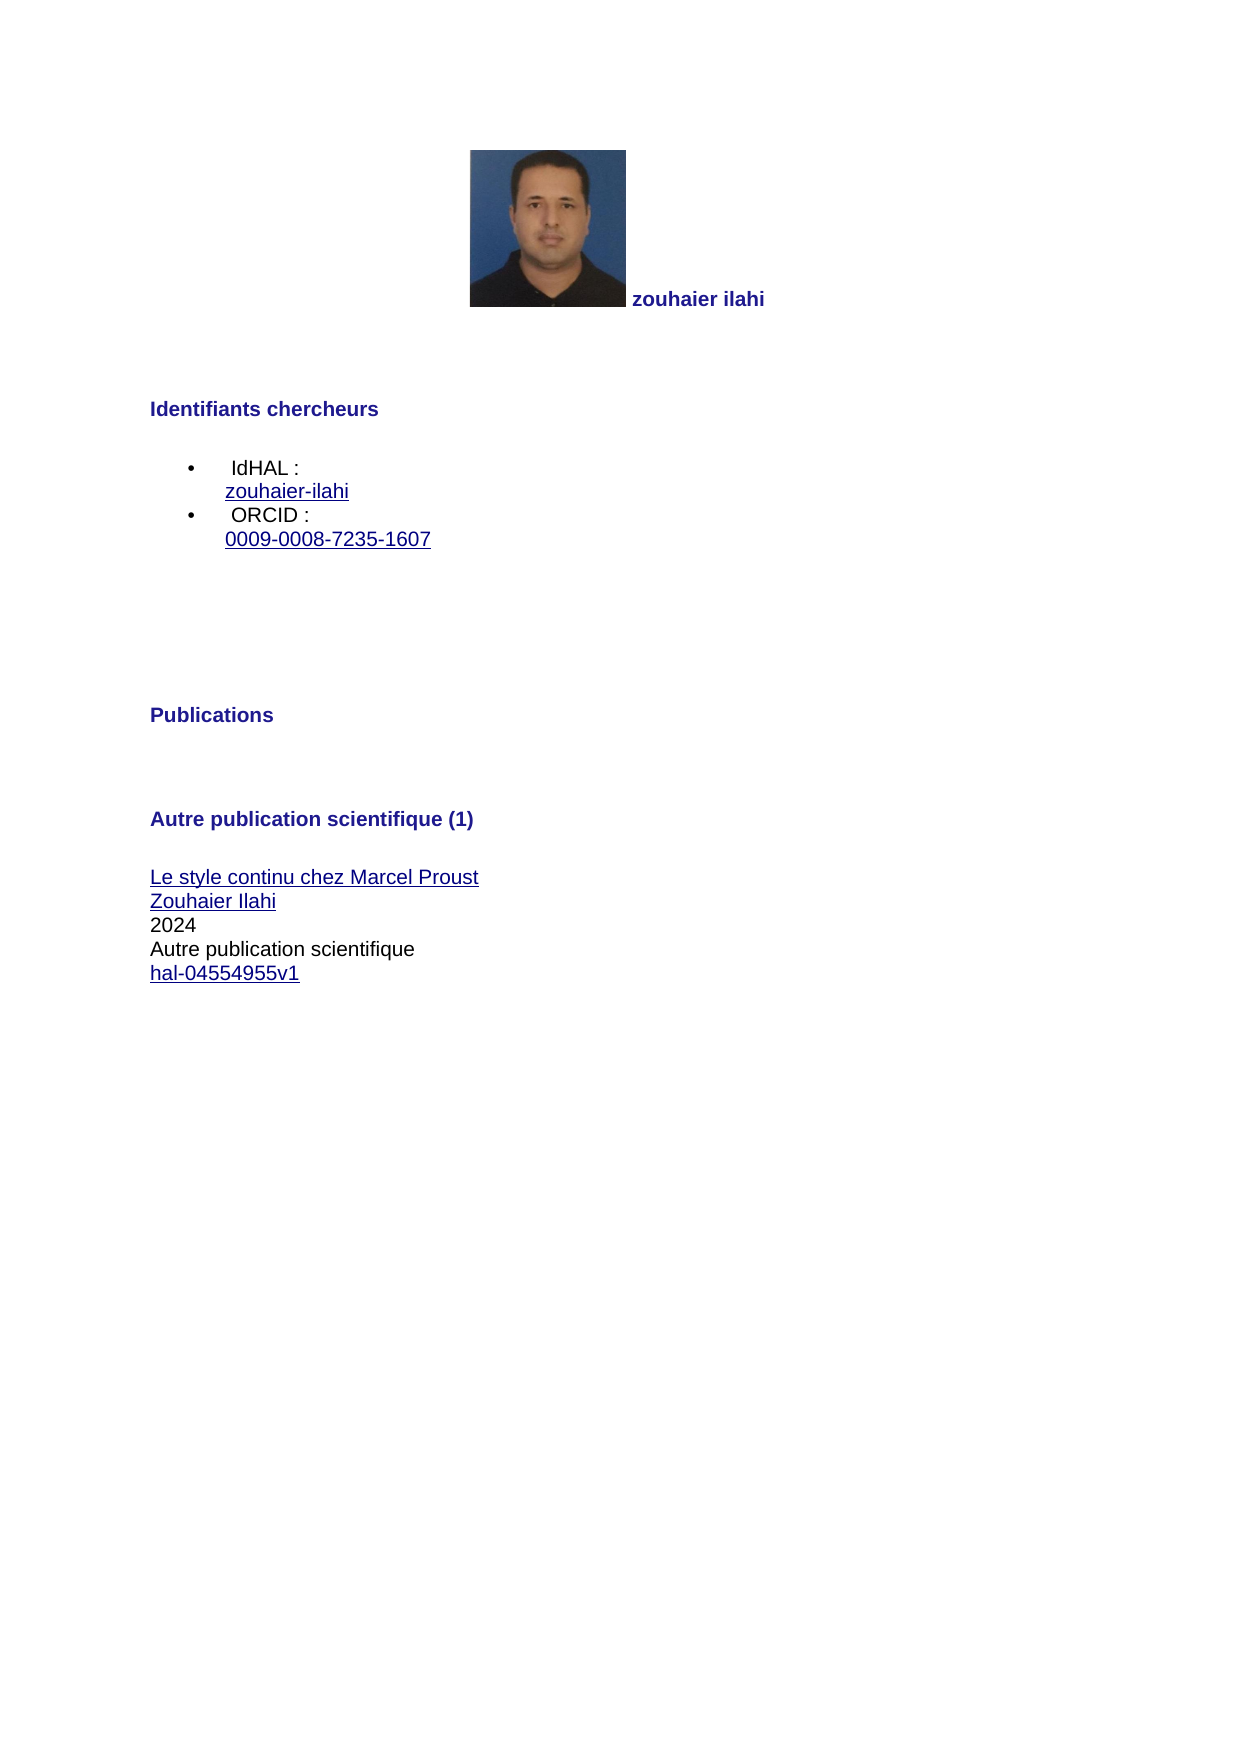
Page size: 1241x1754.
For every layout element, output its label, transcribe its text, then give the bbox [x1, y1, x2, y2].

list ORCID : [187, 503, 1090, 527]
table_header Le style continu chez Marcel Proust Zouhaier Ilahi 2024 Autre publication scientifique hal-04554955v1 [150, 865, 1090, 984]
subtitle Identifiants chercheurs [150, 397, 1090, 421]
list zouhaier-ilahi [187, 479, 1090, 503]
picture [469, 150, 626, 307]
subtitle Publications [150, 703, 1090, 727]
subtitle Autre publication scientifique (1) [150, 806, 1090, 830]
subtitle zouhaier ilahi [150, 150, 1090, 311]
list IdHAL : [187, 455, 1090, 479]
list 0009-0008-7235-1607 [187, 527, 1090, 551]
